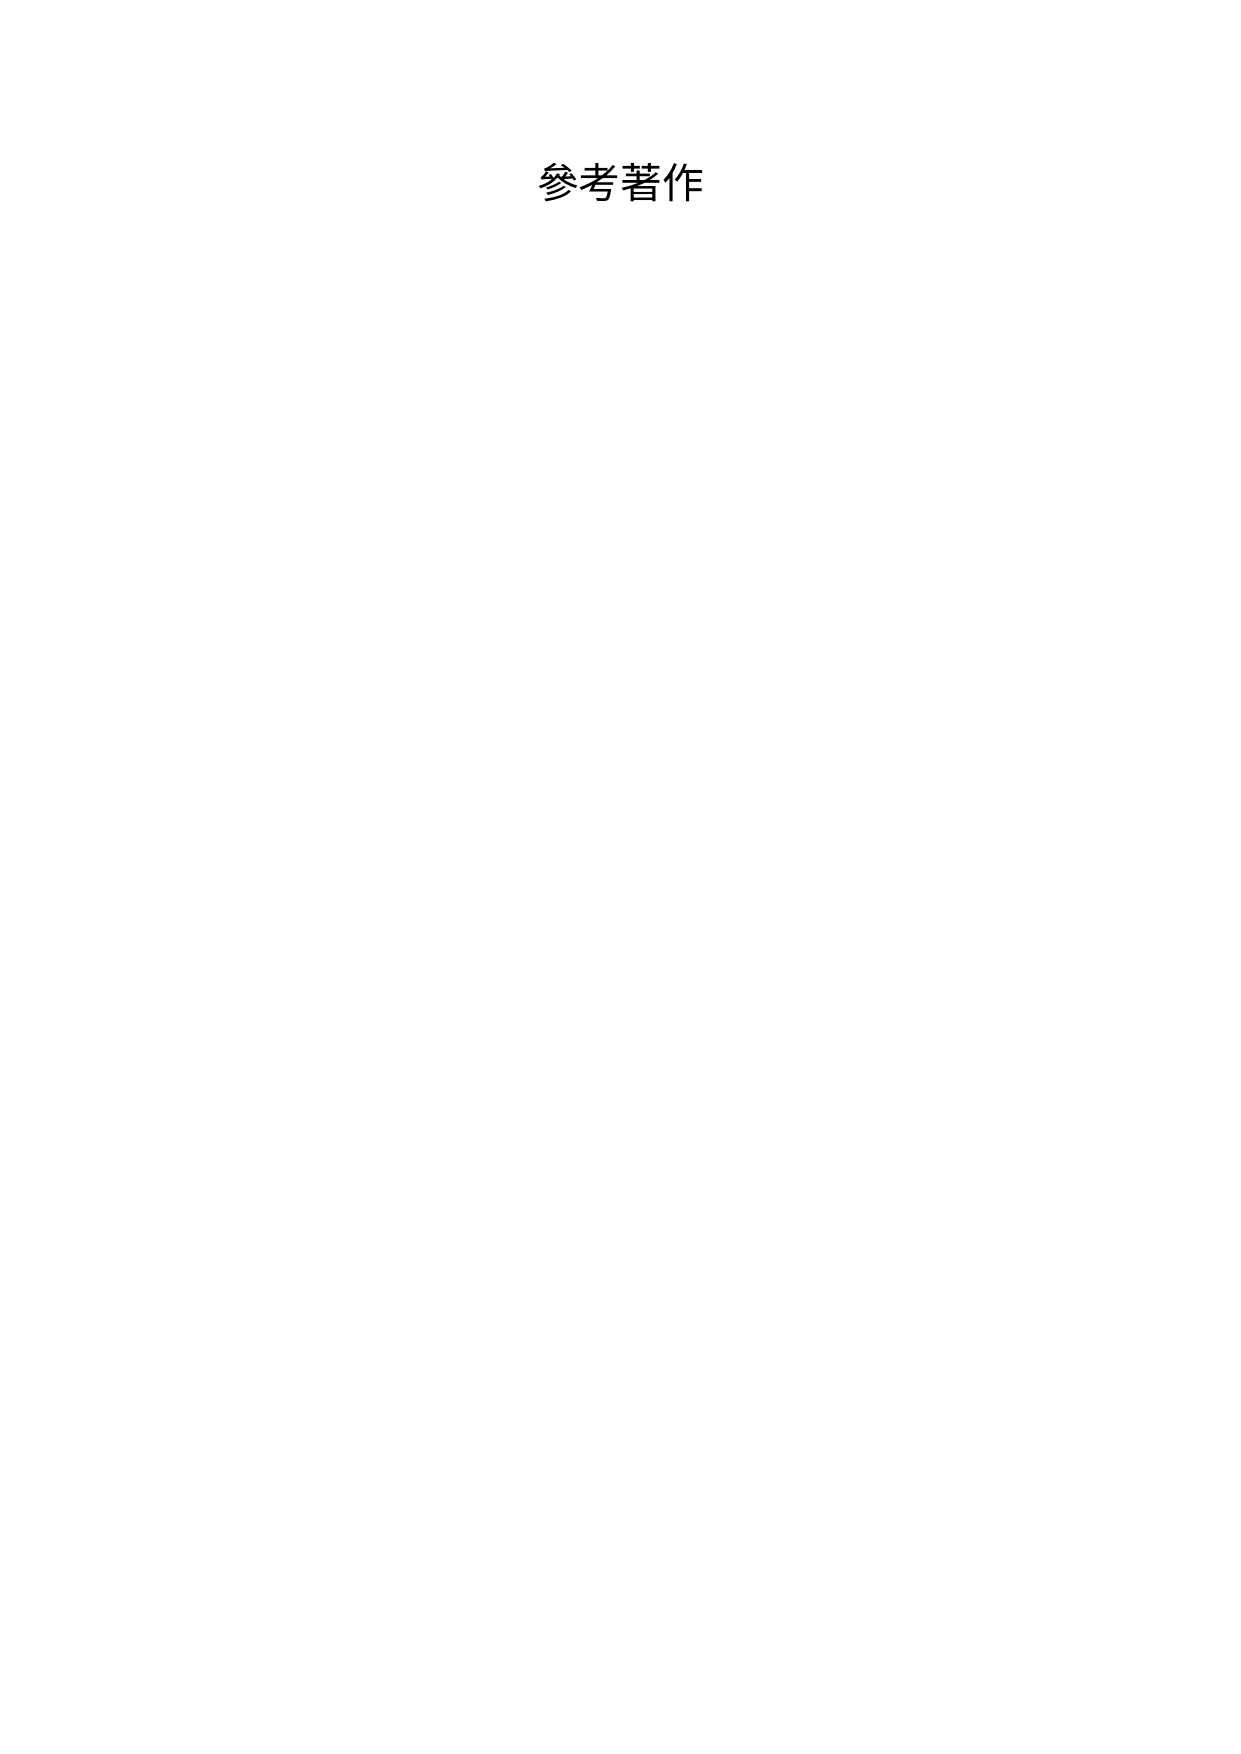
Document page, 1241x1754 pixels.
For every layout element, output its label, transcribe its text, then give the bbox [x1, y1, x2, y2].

text 參考著作 [187, 150, 1053, 210]
